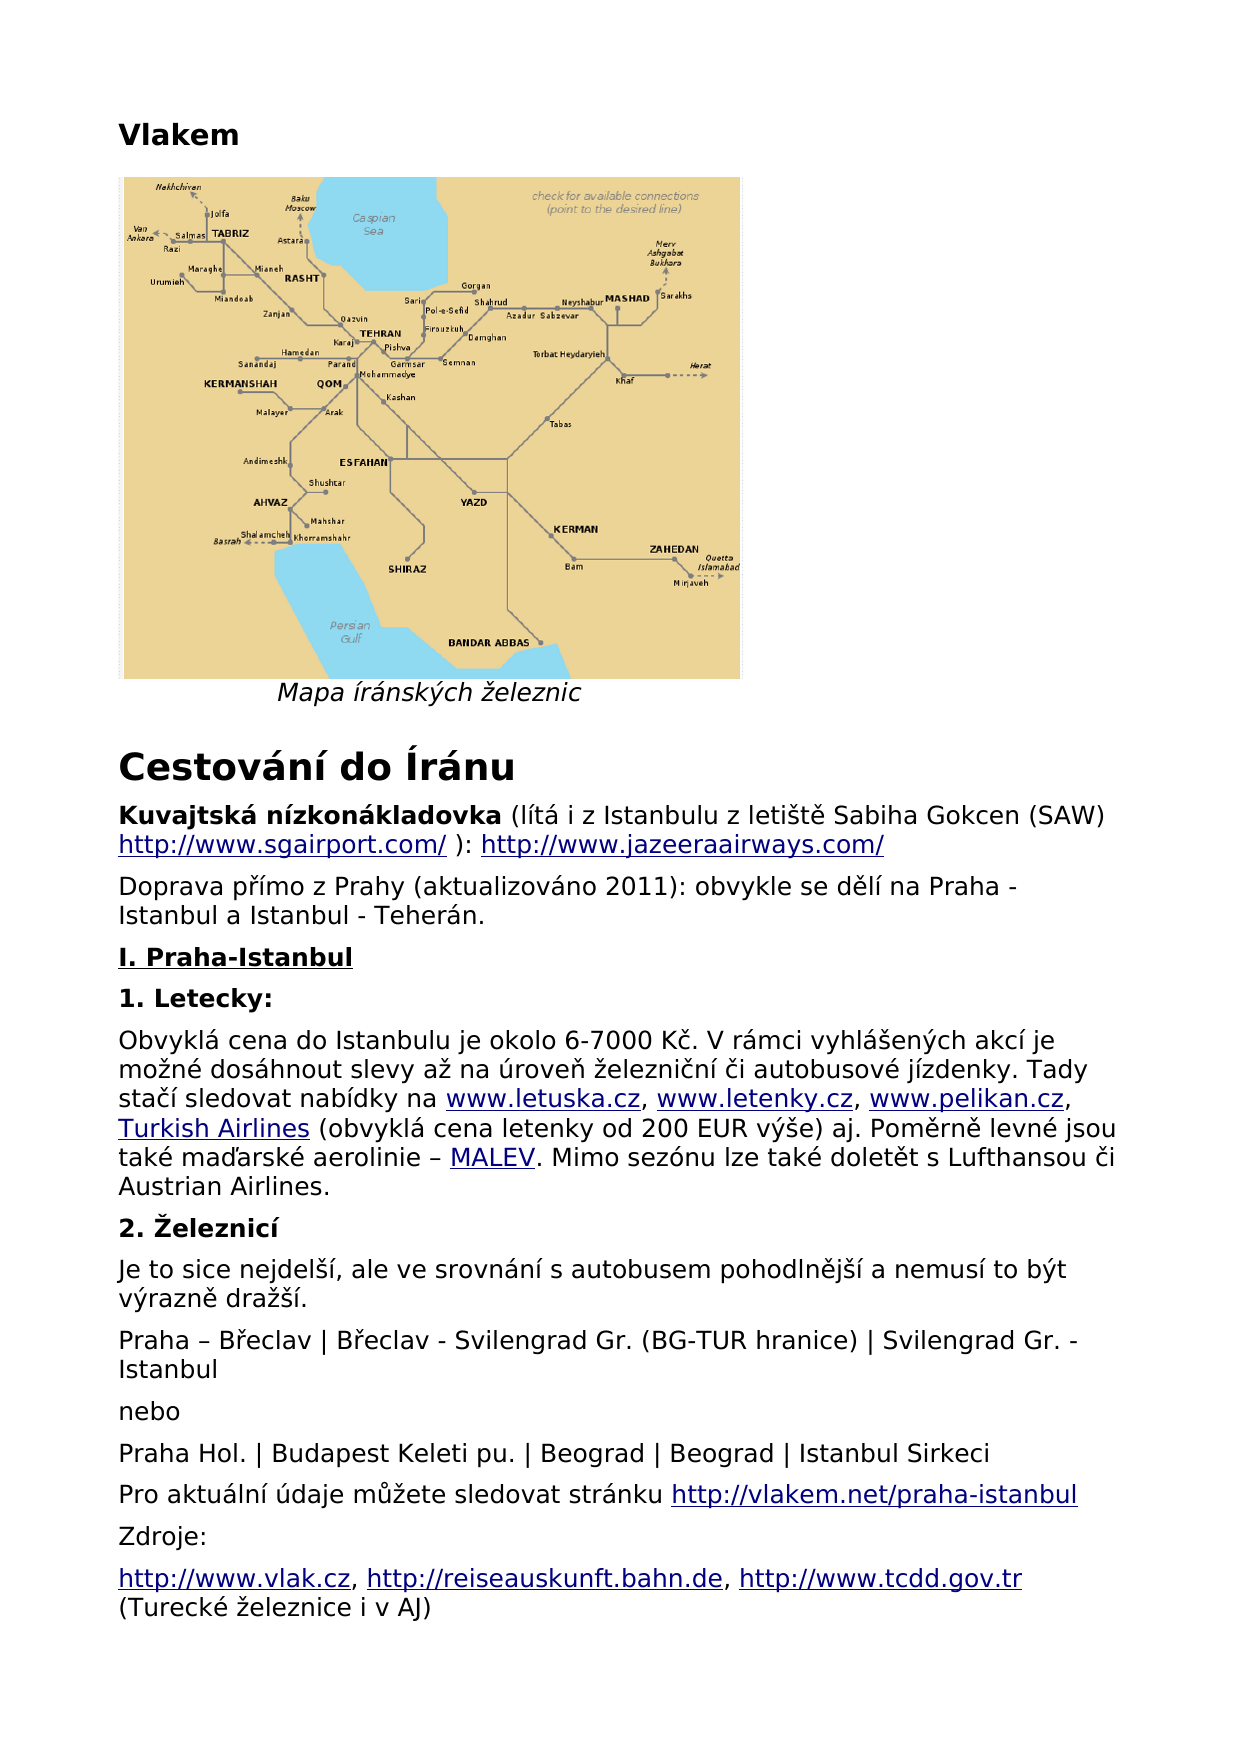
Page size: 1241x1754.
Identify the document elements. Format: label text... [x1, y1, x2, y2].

text Doprava přímo z Prahy (aktualizováno 2011): obvykle se dělí na Praha - Istanbul a Istanbul - Teherán. [118, 872, 1122, 930]
text 2. Železnicí [118, 1214, 1122, 1243]
text Praha Hol. | Budapest Keleti pu. | Beograd | Beograd | Istanbul Sirkeci [118, 1439, 1122, 1468]
subtitle Cestování do Íránu [118, 745, 1122, 789]
text http://www.vlak.cz, http://reiseauskunft.bahn.de, http://www.tcdd.gov.tr (Turecké železnice i v AJ) [118, 1564, 1122, 1622]
text Zdroje: [118, 1522, 1122, 1551]
text Praha – Břeclav | Břeclav - Svilengrad Gr. (BG-TUR hranice) | Svilengrad Gr. - Istanbul [118, 1326, 1122, 1384]
picture [118, 177, 744, 679]
text Obvyklá cena do Istanbulu je okolo 6-7000 Kč. V rámci vyhlášených akcí je možné dosáhnout slevy až na úroveň železniční či autobusové jízdenky. Tady stačí sledovat nabídky na www.letuska.cz, www.letenky.cz, www.pelikan.cz, Turkish Airlines (obvyklá cena letenky od 200 EUR výše) aj. Poměrně levné jsou také maďarské aerolinie – MALEV. Mimo sezónu lze také doletět s Lufthansou či Austrian Airlines. [118, 1026, 1122, 1201]
text Kuvajtská nízkonákladovka (lítá i z Istanbulu z letiště Sabiha Gokcen (SAW) http://www.sgairport.com/ ): http://www.jazeeraairways.com/ [118, 801, 1122, 859]
text 1. Letecky: [118, 984, 1122, 1014]
subtitle Vlakem [118, 118, 1122, 152]
text Mapa íránských železnic [118, 679, 743, 708]
text nebo [118, 1397, 1122, 1426]
text I. Praha-Istanbul [118, 943, 1122, 972]
text Je to sice nejdelší, ale ve srovnání s autobusem pohodlnější a nemusí to být výrazně dražší. [118, 1255, 1122, 1314]
text Pro aktuální údaje můžete sledovat stránku http://vlakem.net/praha-istanbul [118, 1480, 1122, 1509]
